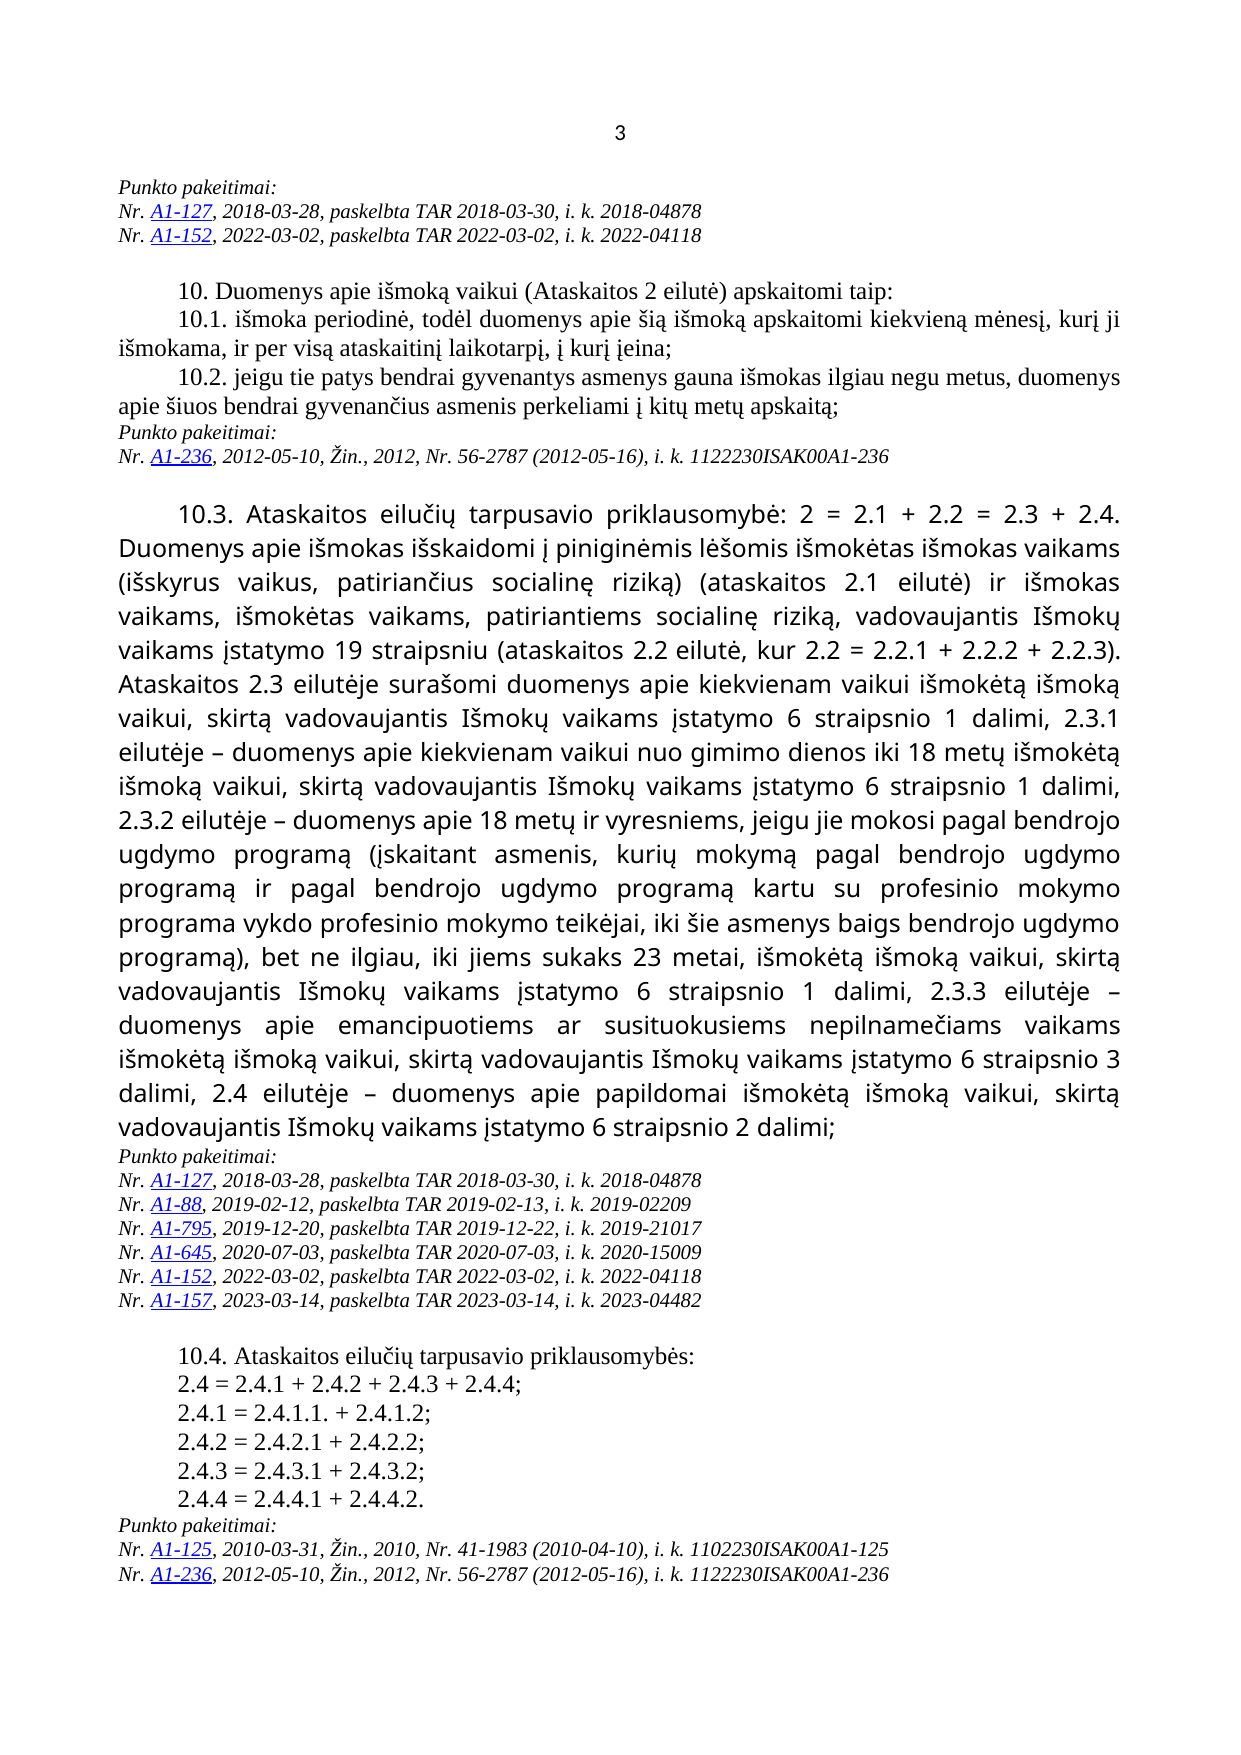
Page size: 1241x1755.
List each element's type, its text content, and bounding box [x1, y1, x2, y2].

text 10.4. Ataskaitos eilučių tarpusavio priklausomybės: [118, 1341, 1122, 1369]
text Nr. A1-236, 2012-05-10, Žin., 2012, Nr. 56-2787 (2012-05-16), i. k. 1122230ISAK00A1-236 [118, 1561, 1122, 1586]
text 10. Duomenys apie išmoką vaikui (Ataskaitos 2 eilutė) apskaitomi taip: [118, 276, 1122, 304]
text Punkto pakeitimai: [118, 1513, 1122, 1537]
text Nr. A1-152, 2022-03-02, paskelbta TAR 2022-03-02, i. k. 2022-04118 [118, 223, 1122, 247]
text Nr. A1-645, 2020-07-03, paskelbta TAR 2020-07-03, i. k. 2020-15009 [118, 1240, 1122, 1264]
text 10.1. išmoka periodinė, todėl duomenys apie šią išmoką apskaitomi kiekvieną mėnesį, kurį ji išmokama, ir per visą ataskaitinį laikotarpį, į kurį įeina; [118, 304, 1122, 362]
text Nr. A1-88, 2019-02-12, paskelbta TAR 2019-02-13, i. k. 2019-02209 [118, 1192, 1122, 1216]
text 2.4.4 = 2.4.4.1 + 2.4.4.2. [118, 1484, 1122, 1513]
text 2.4.2 = 2.4.2.1 + 2.4.2.2; [118, 1427, 1122, 1456]
text Nr. A1-127, 2018-03-28, paskelbta TAR 2018-03-30, i. k. 2018-04878 [118, 199, 1122, 223]
text 2.4 = 2.4.1 + 2.4.2 + 2.4.3 + 2.4.4; [118, 1369, 1122, 1398]
text Punkto pakeitimai: [118, 1144, 1122, 1168]
text Nr. A1-125, 2010-03-31, Žin., 2010, Nr. 41-1983 (2010-04-10), i. k. 1102230ISAK00A1-125 [118, 1537, 1122, 1561]
text Punkto pakeitimai: [118, 175, 1122, 199]
text 2.4.3 = 2.4.3.1 + 2.4.3.2; [118, 1456, 1122, 1484]
text 10.3. Ataskaitos eilučių tarpusavio priklausomybė: 2 = 2.1 + 2.2 = 2.3 + 2.4. Duomenys apie išmokas išskaidomi į piniginėmis lėšomis išmokėtas išmokas vaikams (išskyrus vaikus, patiriančius socialinę riziką) (ataskaitos 2.1 eilutė) ir išmokas vaikams, išmokėtas vaikams, patiriantiems socialinę riziką, vadovaujantis Išmokų vaikams įstatymo 19 straipsniu (ataskaitos 2.2 eilutė, kur 2.2 = 2.2.1 + 2.2.2 + 2.2.3). Ataskaitos 2.3 eilutėje surašomi duomenys apie kiekvienam vaikui išmokėtą išmoką vaikui, skirtą vadovaujantis Išmokų vaikams įstatymo 6 straipsnio 1 dalimi, 2.3.1 eilutėje – duomenys apie kiekvienam vaikui nuo gimimo dienos iki 18 metų išmokėtą išmoką vaikui, skirtą vadovaujantis Išmokų vaikams įstatymo 6 straipsnio 1 dalimi, 2.3.2 eilutėje – duomenys apie 18 metų ir vyresniems, jeigu jie mokosi pagal bendrojo ugdymo programą (įskaitant asmenis, kurių mokymą pagal bendrojo ugdymo programą ir pagal bendrojo ugdymo programą kartu su profesinio mokymo programa vykdo profesinio mokymo teikėjai, iki šie asmenys baigs bendrojo ugdymo programą), bet ne ilgiau, iki jiems sukaks 23 metai, išmokėtą išmoką vaikui, skirtą vadovaujantis Išmokų vaikams įstatymo 6 straipsnio 1 dalimi, 2.3.3 eilutėje – duomenys apie emancipuotiems ar susituokusiems nepilnamečiams vaikams išmokėtą išmoką vaikui, skirtą vadovaujantis Išmokų vaikams įstatymo 6 straipsnio 3 dalimi, 2.4 eilutėje – duomenys apie papildomai išmokėtą išmoką vaikui, skirtą vadovaujantis Išmokų vaikams įstatymo 6 straipsnio 2 dalimi; [118, 496, 1122, 1144]
text Nr. A1-795, 2019-12-20, paskelbta TAR 2019-12-22, i. k. 2019-21017 [118, 1216, 1122, 1240]
text 10.2. jeigu tie patys bendrai gyvenantys asmenys gauna išmokas ilgiau negu metus, duomenys apie šiuos bendrai gyvenančius asmenis perkeliami į kitų metų apskaitą; [118, 362, 1122, 419]
text Nr. A1-157, 2023-03-14, paskelbta TAR 2023-03-14, i. k. 2023-04482 [118, 1288, 1122, 1312]
text Punkto pakeitimai: [118, 419, 1122, 444]
text 2.4.1 = 2.4.1.1. + 2.4.1.2; [118, 1398, 1122, 1427]
text Nr. A1-152, 2022-03-02, paskelbta TAR 2022-03-02, i. k. 2022-04118 [118, 1264, 1122, 1288]
text Nr. A1-127, 2018-03-28, paskelbta TAR 2018-03-30, i. k. 2018-04878 [118, 1168, 1122, 1192]
text Nr. A1-236, 2012-05-10, Žin., 2012, Nr. 56-2787 (2012-05-16), i. k. 1122230ISAK00A1-236 [118, 444, 1122, 468]
